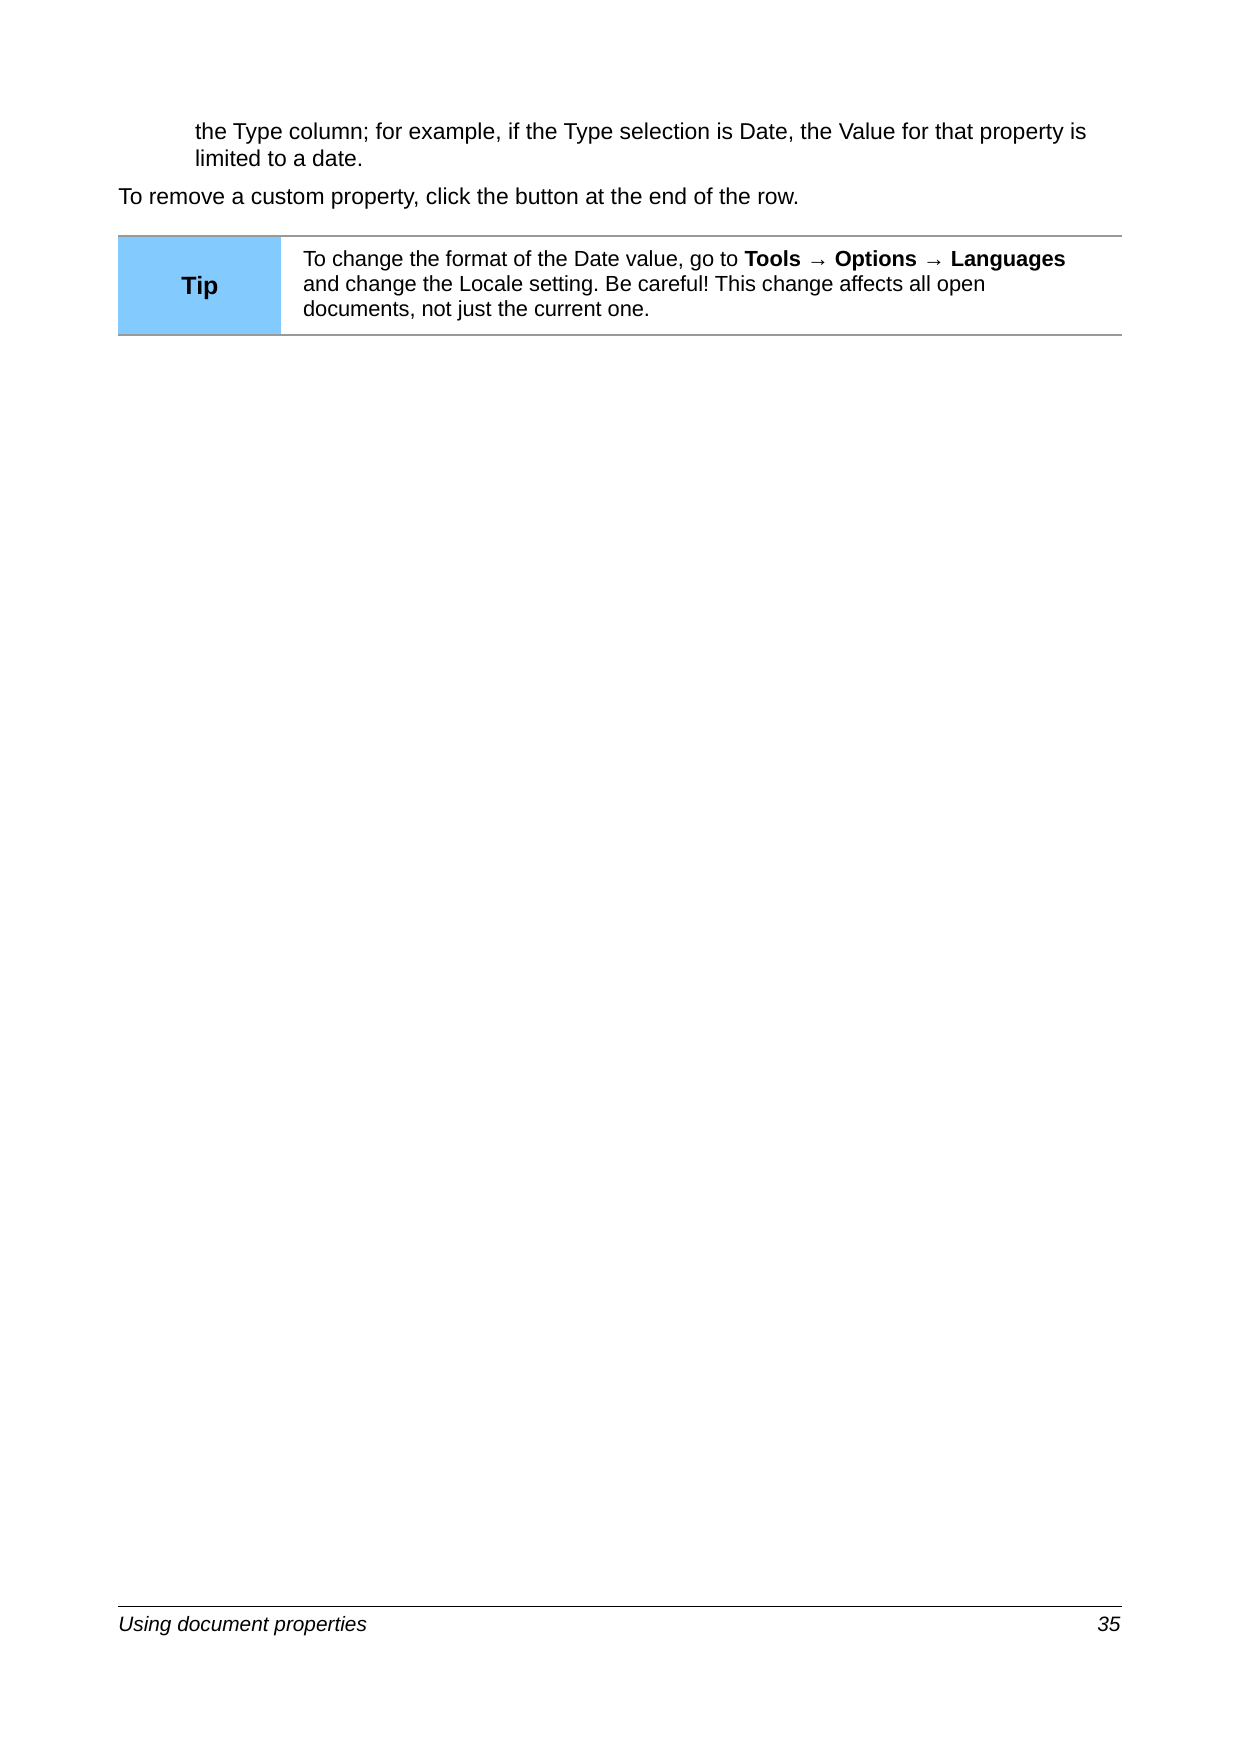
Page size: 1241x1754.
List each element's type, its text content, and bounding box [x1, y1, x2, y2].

table_header To change the format of the Date value, go to Tools → Options → Languages and change the Locale setting. Be careful! This change affects all open documents, not just the current one. [281, 237, 1122, 334]
text To remove a custom property, click the button at the end of the row. [118, 183, 1122, 209]
table_header Tip [118, 237, 281, 334]
list the Type column; for example, if the Type selection is Date, the Value for that property is limited to a date. [156, 118, 1122, 171]
